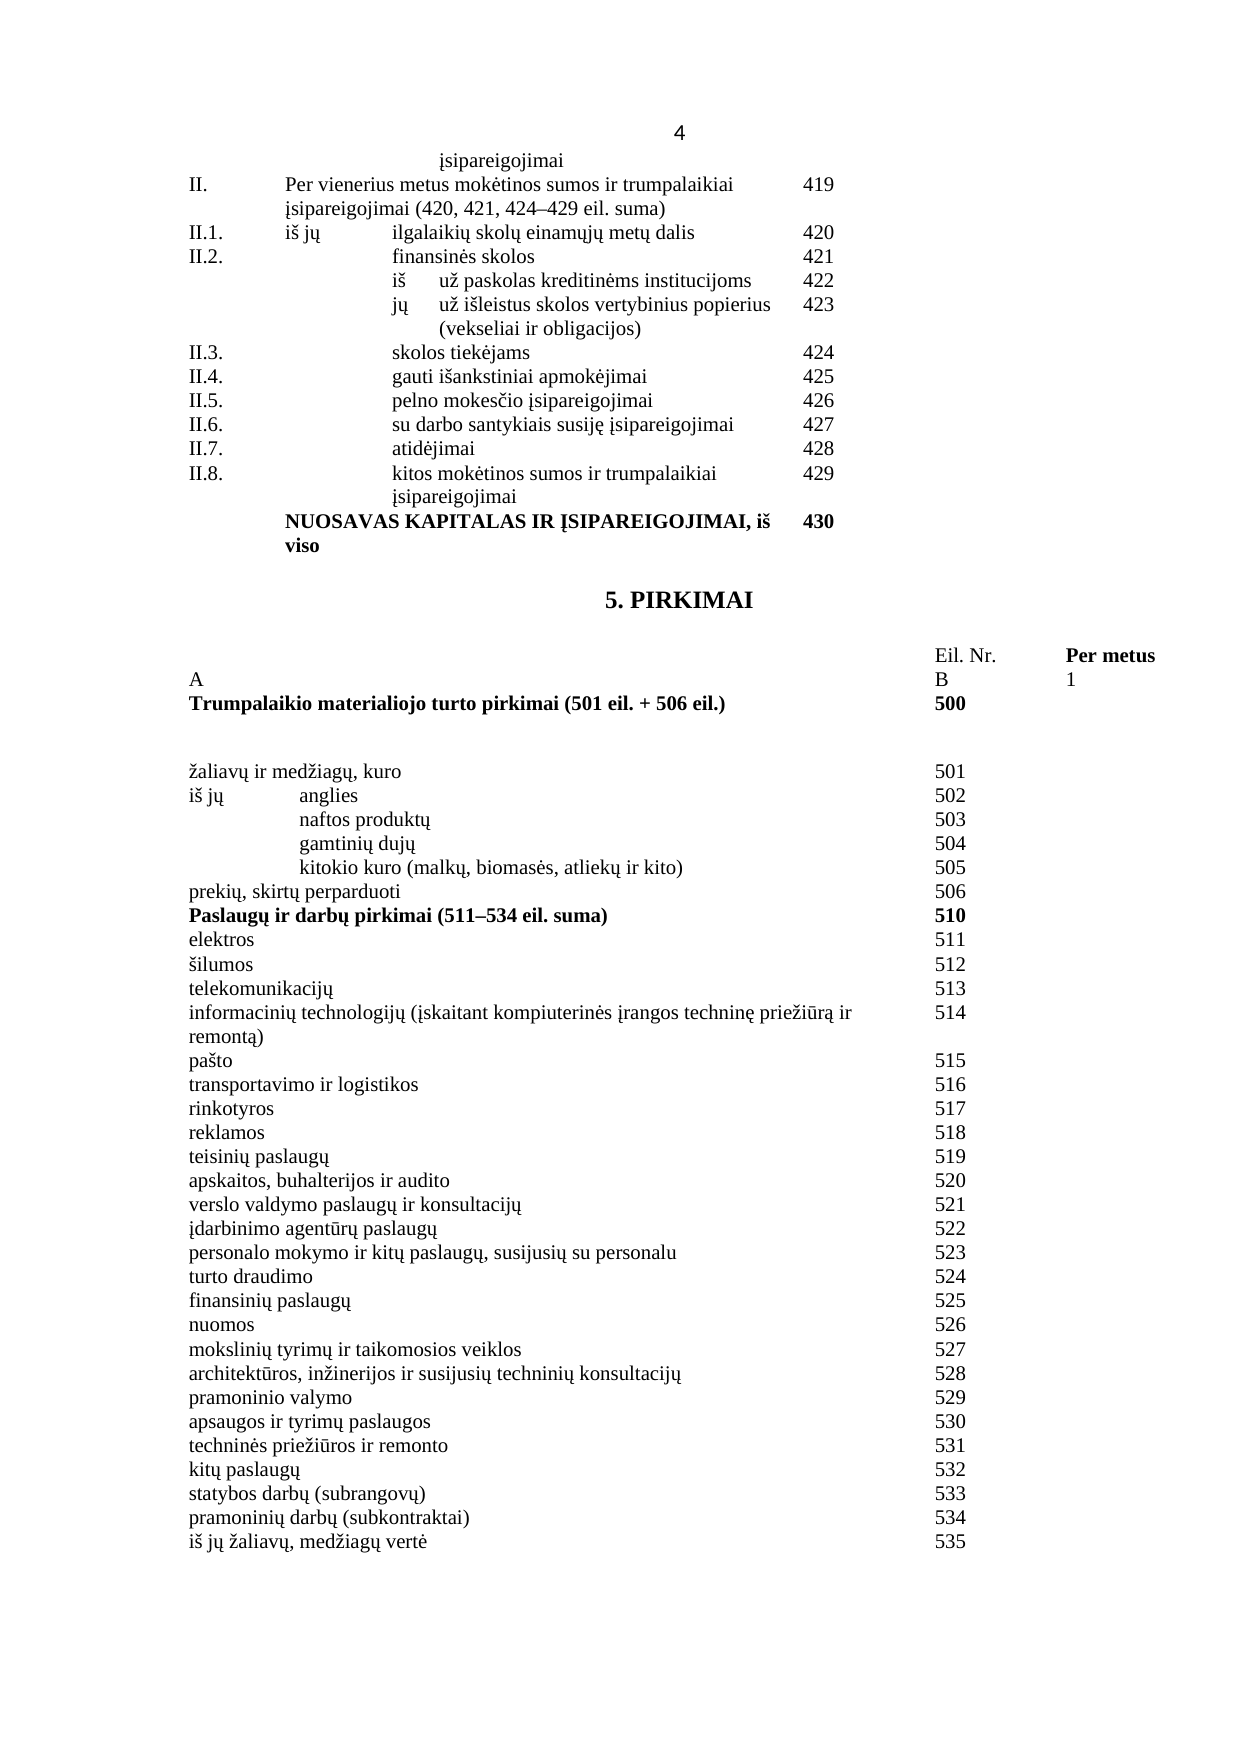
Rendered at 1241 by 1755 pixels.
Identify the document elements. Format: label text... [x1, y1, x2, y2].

table_cell [1054, 1240, 1181, 1264]
table_cell 521 [923, 1192, 1054, 1216]
table_cell nuomos [177, 1313, 923, 1336]
table_cell 503 [923, 807, 1054, 831]
table_cell 523 [923, 1240, 1054, 1264]
table_cell [274, 148, 381, 172]
table_cell [1011, 172, 1181, 220]
table_cell [1054, 903, 1181, 927]
table_cell [857, 172, 1011, 220]
table_cell elektros [177, 928, 923, 951]
table_cell rinkotyros [177, 1096, 923, 1120]
table_cell [1011, 220, 1181, 244]
table_cell 426 [792, 388, 857, 412]
table_cell pramoninio valymo [177, 1385, 923, 1409]
table_cell 530 [923, 1409, 1054, 1433]
table_cell 535 [923, 1529, 1054, 1553]
table_cell 506 [923, 879, 1054, 903]
table_cell turto draudimo [177, 1264, 923, 1288]
table_cell [857, 292, 1011, 340]
table_cell [177, 509, 274, 557]
table_cell 422 [792, 268, 857, 292]
table_cell 512 [923, 951, 1054, 976]
table_cell [857, 340, 1011, 364]
table_cell reklamos [177, 1120, 923, 1144]
table_cell II.7. [177, 436, 274, 460]
table_cell Trumpalaikio materialiojo turto pirkimai (501 eil. + 506 eil.) [177, 691, 923, 759]
table_cell II.3. [177, 340, 274, 364]
table_cell apsaugos ir tyrimų paslaugos [177, 1409, 923, 1433]
table_cell iš jų [274, 220, 381, 508]
table_cell II.6. [177, 412, 274, 436]
table_cell [1054, 1168, 1181, 1192]
table_cell [1054, 1000, 1181, 1048]
table_cell [1011, 268, 1181, 292]
table_cell iš jų [381, 268, 428, 340]
table_cell 520 [923, 1168, 1054, 1192]
table_cell 533 [923, 1481, 1054, 1505]
table_cell kitos mokėtinos sumos ir trumpalaikiai įsipareigojimai [381, 460, 792, 508]
table_cell ilgalaikių skolų einamųjų metų dalis [381, 220, 792, 244]
table_cell iš jų [177, 783, 288, 879]
table_cell 424 [792, 340, 857, 364]
table_cell [857, 244, 1011, 268]
table_cell 511 [923, 928, 1054, 951]
table_cell kitokio kuro (malkų, biomasės, atliekų ir kito) [288, 855, 923, 879]
table_cell techninės priežiūros ir remonto [177, 1433, 923, 1457]
table_cell [1054, 1048, 1181, 1072]
table_cell [1054, 1529, 1181, 1553]
table_cell [1011, 412, 1181, 436]
table_cell [1054, 1481, 1181, 1505]
table_cell [177, 268, 274, 292]
table_cell [1054, 1144, 1181, 1168]
table_cell apskaitos, buhalterijos ir audito [177, 1168, 923, 1192]
table_cell B [923, 667, 1054, 691]
table_cell 516 [923, 1072, 1054, 1096]
table_cell [857, 436, 1011, 460]
table_cell [1054, 1264, 1181, 1288]
table_cell [1054, 855, 1181, 879]
table_cell [1054, 1361, 1181, 1384]
table_cell [1054, 1505, 1181, 1529]
table_cell [857, 220, 1011, 244]
table_cell 514 [923, 1000, 1054, 1048]
table_cell [857, 460, 1011, 508]
table_cell [857, 388, 1011, 412]
table_cell [1011, 436, 1181, 460]
table_cell [1011, 340, 1181, 364]
table_cell [1054, 879, 1181, 903]
table_cell 527 [923, 1336, 1054, 1361]
table_cell [177, 292, 274, 340]
table_cell [857, 509, 1011, 557]
table_cell 419 [792, 172, 857, 220]
table_cell [1011, 388, 1181, 412]
table_cell 532 [923, 1457, 1054, 1481]
table_cell 531 [923, 1433, 1054, 1457]
table_cell teisinių paslaugų [177, 1144, 923, 1168]
table_cell 504 [923, 831, 1054, 855]
table_cell II.4. [177, 364, 274, 388]
table_cell II.1. [177, 220, 274, 244]
table_cell 513 [923, 976, 1054, 999]
table_cell 515 [923, 1048, 1054, 1072]
table_cell 529 [923, 1385, 1054, 1409]
table_cell 526 [923, 1313, 1054, 1336]
table_cell pramoninių darbų (subkontraktai) [177, 1505, 923, 1529]
table_cell prekių, skirtų perparduoti [177, 879, 923, 903]
table_cell informacinių technologijų (įskaitant kompiuterinės įrangos techninę priežiūrą ir remontą) [177, 1000, 923, 1048]
table_cell gamtinių dujų [288, 831, 923, 855]
table_cell 518 [923, 1120, 1054, 1144]
table_cell [1054, 1457, 1181, 1481]
table_cell [1054, 783, 1181, 807]
table_cell 421 [792, 244, 857, 268]
table_cell 430 [792, 509, 857, 557]
table_cell II.8. [177, 460, 274, 508]
table_cell mokslinių tyrimų ir taikomosios veiklos [177, 1336, 923, 1361]
table_cell Per vienerius metus mokėtinos sumos ir trumpalaikiai įsipareigojimai (420, 421, 424–429 eil. suma) [274, 172, 792, 220]
table_cell už paskolas kreditinėms institucijoms [428, 268, 792, 292]
table_cell [1054, 1072, 1181, 1096]
table_cell atidėjimai [381, 436, 792, 460]
table_cell 427 [792, 412, 857, 436]
table_cell [1054, 831, 1181, 855]
table_cell [1054, 691, 1181, 759]
table_cell [1054, 1433, 1181, 1457]
table_cell [1054, 1192, 1181, 1216]
table_cell įdarbinimo agentūrų paslaugų [177, 1216, 923, 1240]
table_cell [857, 268, 1011, 292]
table_cell statybos darbų (subrangovų) [177, 1481, 923, 1505]
table_cell [857, 364, 1011, 388]
table_cell [1011, 509, 1181, 557]
table_cell 505 [923, 855, 1054, 879]
table_cell [1054, 1288, 1181, 1312]
table_cell pelno mokesčio įsipareigojimai [381, 388, 792, 412]
table_cell personalo mokymo ir kitų paslaugų, susijusių su personalu [177, 1240, 923, 1264]
table_cell [177, 148, 274, 172]
table_cell 425 [792, 364, 857, 388]
table_cell II.2. [177, 244, 274, 268]
table_cell gauti išankstiniai apmokėjimai [381, 364, 792, 388]
table_cell 1 [1054, 667, 1181, 691]
table_cell transportavimo ir logistikos [177, 1072, 923, 1096]
table_cell Paslaugų ir darbų pirkimai (511–534 eil. suma) [177, 903, 923, 927]
table_header Per metus [1054, 643, 1181, 667]
table_cell 522 [923, 1216, 1054, 1240]
table_cell 517 [923, 1096, 1054, 1120]
table_header [177, 643, 923, 667]
table_cell 528 [923, 1361, 1054, 1384]
table_cell II. [177, 172, 274, 220]
table_cell 534 [923, 1505, 1054, 1529]
table_cell žaliavų ir medžiagų, kuro [177, 759, 923, 783]
table_cell [1011, 460, 1181, 508]
table_cell [1054, 807, 1181, 831]
table_cell finansinių paslaugų [177, 1288, 923, 1312]
table_cell anglies [288, 783, 923, 807]
table_cell [1054, 1385, 1181, 1409]
table_cell už išleistus skolos vertybinius popierius (vekseliai ir obligacijos) [428, 292, 792, 340]
table_cell [857, 148, 1011, 172]
table_cell 501 [923, 759, 1054, 783]
table_cell skolos tiekėjams [381, 340, 792, 364]
table_header Eil. Nr. [923, 643, 1054, 667]
table_cell [1054, 1096, 1181, 1120]
table_cell telekomunikacijų [177, 976, 923, 999]
table_cell naftos produktų [288, 807, 923, 831]
table_cell II.5. [177, 388, 274, 412]
table_cell įsipareigojimai [428, 148, 857, 172]
table_cell [1054, 976, 1181, 999]
table_cell 519 [923, 1144, 1054, 1168]
table_cell 500 [923, 691, 1054, 759]
table_cell [1054, 928, 1181, 951]
table_cell [1054, 1409, 1181, 1433]
table_cell 423 [792, 292, 857, 340]
table_cell [857, 412, 1011, 436]
table_cell iš jų žaliavų, medžiagų vertė [177, 1529, 923, 1553]
table_cell 429 [792, 460, 857, 508]
table_cell [1011, 148, 1181, 172]
table_cell verslo valdymo paslaugų ir konsultacijų [177, 1192, 923, 1216]
table_cell [1011, 244, 1181, 268]
table_cell 420 [792, 220, 857, 244]
table_cell [1054, 951, 1181, 976]
table_cell [1054, 1216, 1181, 1240]
table_cell šilumos [177, 951, 923, 976]
table_cell [381, 148, 428, 172]
table_cell architektūros, inžinerijos ir susijusių techninių konsultacijų [177, 1361, 923, 1384]
table_cell [1011, 292, 1181, 340]
table_cell 525 [923, 1288, 1054, 1312]
table_cell su darbo santykiais susiję įsipareigojimai [381, 412, 792, 436]
table_cell pašto [177, 1048, 923, 1072]
table_cell 524 [923, 1264, 1054, 1288]
table_cell 428 [792, 436, 857, 460]
table_cell [1054, 759, 1181, 783]
table_cell [1054, 1336, 1181, 1361]
table_cell [1011, 364, 1181, 388]
table_cell 502 [923, 783, 1054, 807]
table_cell [1054, 1313, 1181, 1336]
table_cell A [177, 667, 923, 691]
table_cell NUOSAVAS KAPITALAS IR ĮSIPAREIGOJIMAI, iš viso [274, 509, 792, 557]
table_cell [1054, 1120, 1181, 1144]
text 5. PIRKIMAI [177, 585, 1181, 614]
table_cell 510 [923, 903, 1054, 927]
table_cell finansinės skolos [381, 244, 792, 268]
table_cell kitų paslaugų [177, 1457, 923, 1481]
